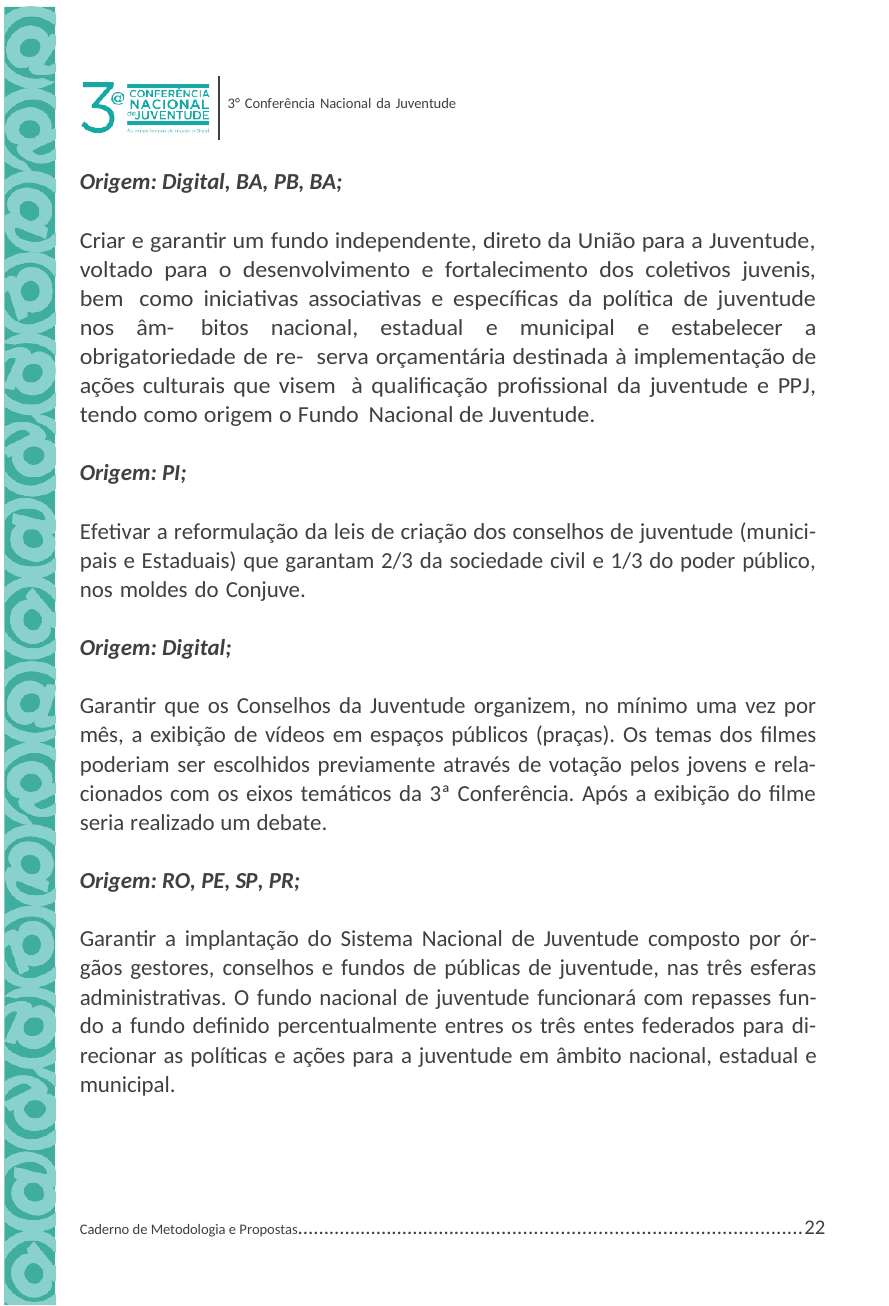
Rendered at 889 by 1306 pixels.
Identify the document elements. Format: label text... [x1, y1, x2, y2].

text Garantir a implantação do Sistema Nacional de Juventude composto por ór- gãos gestores, conselhos e fundos de públicas de juventude, nas três esferas administrativas. O fundo nacional de juventude funcionará com repasses fun- do a fundo definido percentualmente entres os três entes federados para di- recionar as políticas e ações para a juventude em âmbito nacional, estadual e municipal. [79, 924, 816, 1098]
subtitle Origem: PI; [79, 458, 836, 486]
subtitle Origem: RO, PE, SP, PR; [79, 866, 836, 894]
text Garantir que os Conselhos da Juventude organizem, no mínimo uma vez por mês, a exibição de vídeos em espaços públicos (praças). Os temas dos filmes poderiam ser escolhidos previamente através de votação pelos jovens e rela- cionados com os eixos temáticos da 3ª Conferência. Após a exibição do filme seria realizado um debate. [79, 692, 816, 836]
text Caderno de Metodologia e Propostas 22 [79, 1214, 836, 1239]
text 3° Conferência Nacional da Juventude [227, 94, 836, 112]
text Criar e garantir um fundo independente, direto da União para a Juventude, voltado para o desenvolvimento e fortalecimento dos coletivos juvenis, bem como iniciativas associativas e específicas da política de juventude nos âm- bitos nacional, estadual e municipal e estabelecer a obrigatoriedade de re- serva orçamentária destinada à implementação de ações culturais que visem à qualificação profissional da juventude e PPJ, tendo como origem o Fundo Nacional de Juventude. [79, 226, 816, 428]
subtitle Origem: Digital; [79, 633, 836, 661]
subtitle Origem: Digital, BA, PB, BA; [79, 167, 836, 195]
text Efetivar a reformulação da leis de criação dos conselhos de juventude (munici- pais e Estaduais) que garantam 2/3 da sociedade civil e 1/3 do poder público, nos moldes do Conjuve. [79, 517, 816, 603]
